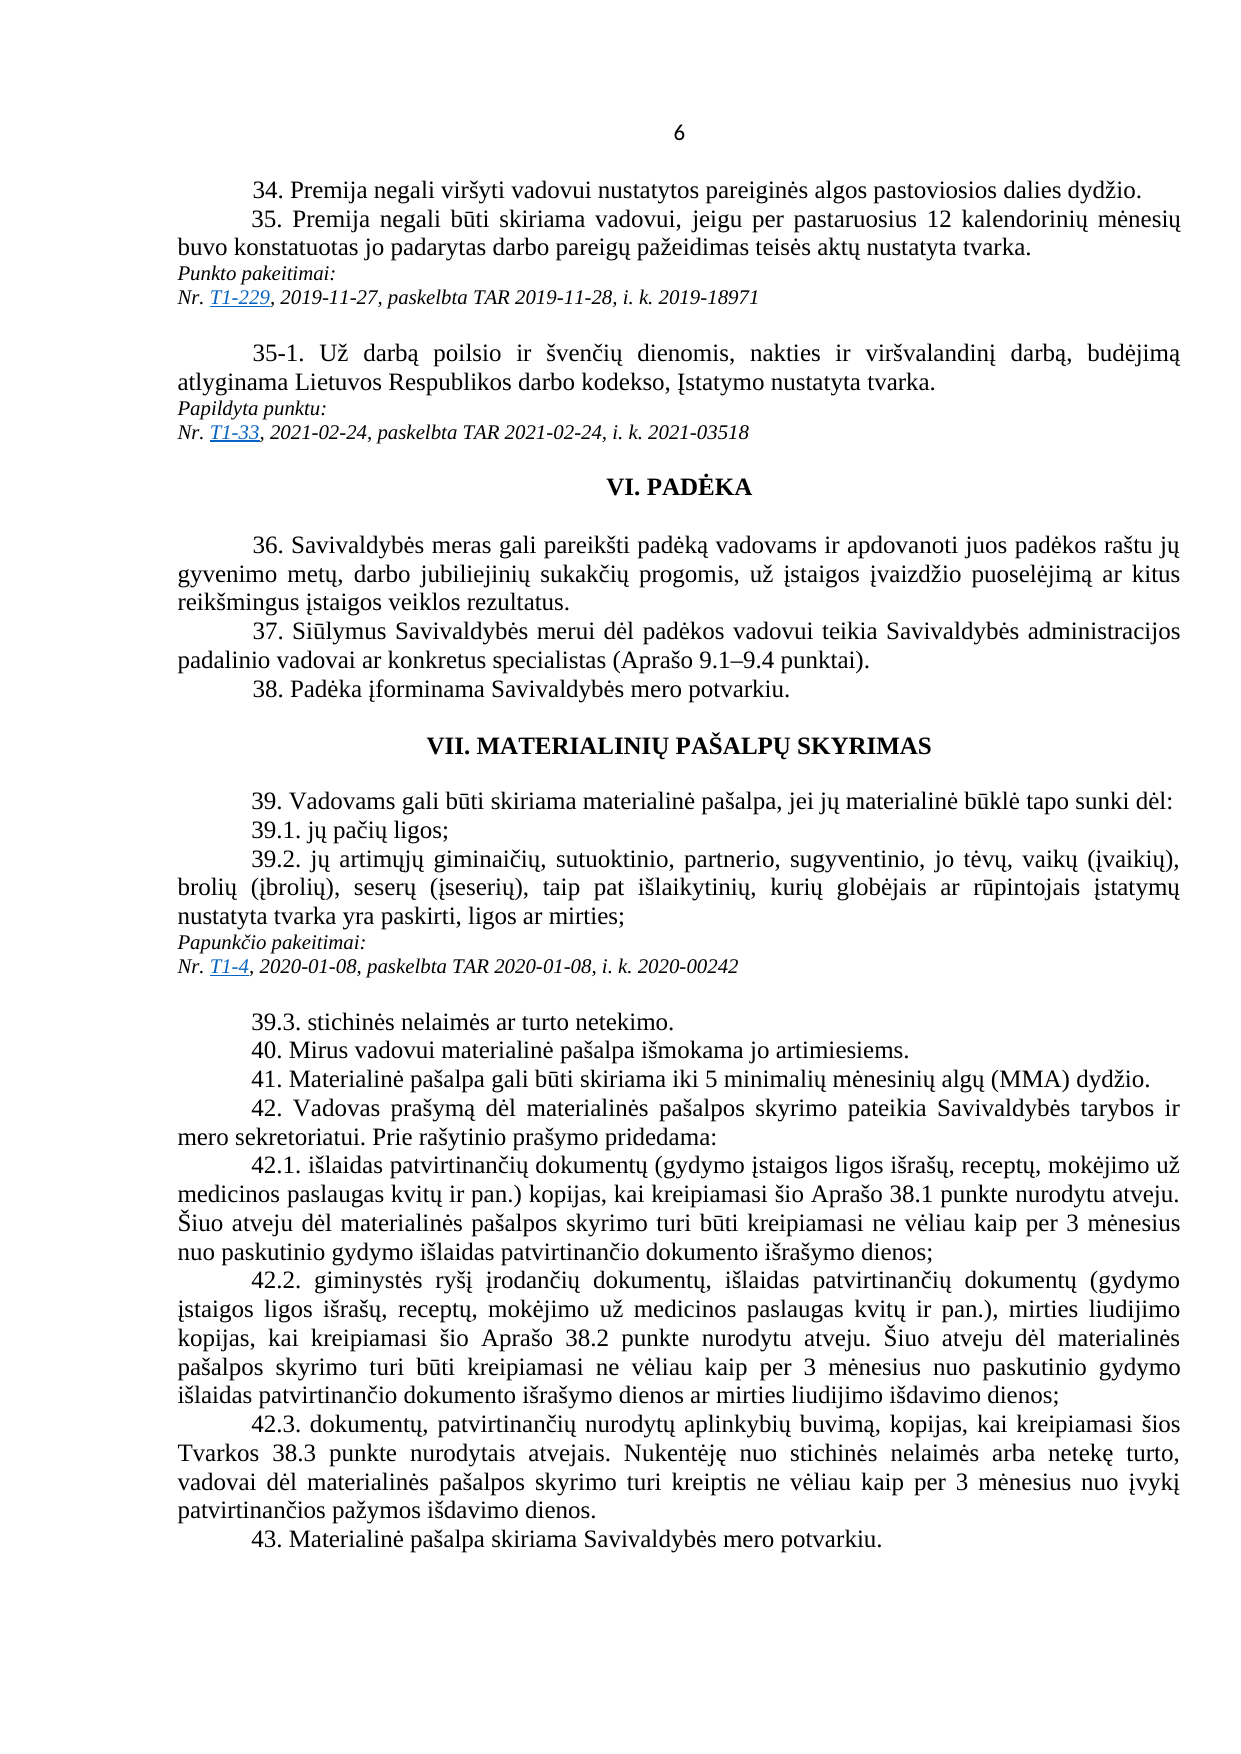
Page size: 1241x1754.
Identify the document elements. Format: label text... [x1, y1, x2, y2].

text 40. Mirus vadovui materialinė pašalpa išmokama jo artimiesiems. [177, 1036, 1181, 1064]
text 35. Premija negali būti skiriama vadovui, jeigu per pastaruosius 12 kalendorinių mėnesių buvo konstatuotas jo padarytas darbo pareigų pažeidimas teisės aktų nustatyta tvarka. [177, 204, 1181, 261]
text 42.3. dokumentų, patvirtinančių nurodytų aplinkybių buvimą, kopijas, kai kreipiamasi šios Tvarkos 38.3 punkte nurodytais atvejais. Nukentėję nuo stichinės nelaimės arba netekę turto, vadovai dėl materialinės pašalpos skyrimo turi kreiptis ne vėliau kaip per 3 mėnesius nuo įvykį patvirtinančios pažymos išdavimo dienos. [177, 1409, 1181, 1524]
text 42. Vadovas prašymą dėl materialinės pašalpos skyrimo pateikia Savivaldybės tarybos ir mero sekretoriatui. Prie rašytinio prašymo pridedama: [177, 1093, 1181, 1151]
text 39.2. jų artimųjų giminaičių, sutuoktinio, partnerio, sugyventinio, jo tėvų, vaikų (įvaikių), brolių (įbrolių), seserų (įseserių), taip pat išlaikytinių, kurių globėjais ar rūpintojais įstatymų nustatyta tvarka yra paskirti, ligos ar mirties; [177, 844, 1181, 930]
text 42.2. giminystės ryšį įrodančių dokumentų, išlaidas patvirtinančių dokumentų (gydymo įstaigos ligos išrašų, receptų, mokėjimo už medicinos paslaugas kvitų ir pan.), mirties liudijimo kopijas, kai kreipiamasi šio Aprašo 38.2 punkte nurodytu atveju. Šiuo atveju dėl materialinės pašalpos skyrimo turi būti kreipiamasi ne vėliau kaip per 3 mėnesius nuo paskutinio gydymo išlaidas patvirtinančio dokumento išrašymo dienos ar mirties liudijimo išdavimo dienos; [177, 1266, 1181, 1409]
text 36. Savivaldybės meras gali pareikšti padėką vadovams ir apdovanoti juos padėkos raštu jų gyvenimo metų, darbo jubiliejinių sukakčių progomis, už įstaigos įvaizdžio puoselėjimą ar kitus reikšmingus įstaigos veiklos rezultatus. [177, 530, 1181, 616]
text 43. Materialinė pašalpa skiriama Savivaldybės mero potvarkiu. [177, 1524, 1181, 1553]
text 34. Premija negali viršyti vadovui nustatytos pareiginės algos pastoviosios dalies dydžio. [177, 175, 1181, 204]
text 37. Siūlymus Savivaldybės merui dėl padėkos vadovui teikia Savivaldybės administracijos padalinio vadovai ar konkretus specialistas (Aprašo 9.1–9.4 punktai). [177, 616, 1181, 674]
text 41. Materialinė pašalpa gali būti skiriama iki 5 minimalių mėnesinių algų (MMA) dydžio. [177, 1064, 1181, 1093]
text Nr. T1-4, 2020-01-08, paskelbta TAR 2020-01-08, i. k. 2020-00242 [177, 954, 1181, 978]
text Nr. T1-33, 2021-02-24, paskelbta TAR 2021-02-24, i. k. 2021-03518 [177, 419, 1181, 444]
text VI. PADĖKA [177, 472, 1181, 501]
text 38. Padėka įforminama Savivaldybės mero potvarkiu. [177, 674, 1181, 702]
text 39.1. jų pačių ligos; [177, 815, 1181, 844]
text 39.3. stichinės nelaimės ar turto netekimo. [177, 1007, 1181, 1036]
text VII. MATERIALINIŲ PAŠALPŲ SKYRIMAS [177, 731, 1181, 760]
text Punkto pakeitimai: [177, 261, 1181, 285]
text 35-1. Už darbą poilsio ir švenčių dienomis, nakties ir viršvalandinį darbą, budėjimą atlyginama Lietuvos Respublikos darbo kodekso, Įstatymo nustatyta tvarka. [177, 338, 1181, 396]
text Papunkčio pakeitimai: [177, 930, 1181, 954]
text Nr. T1-229, 2019-11-27, paskelbta TAR 2019-11-28, i. k. 2019-18971 [177, 285, 1181, 309]
text 42.1. išlaidas patvirtinančių dokumentų (gydymo įstaigos ligos išrašų, receptų, mokėjimo už medicinos paslaugas kvitų ir pan.) kopijas, kai kreipiamasi šio Aprašo 38.1 punkte nurodytu atveju. Šiuo atveju dėl materialinės pašalpos skyrimo turi būti kreipiamasi ne vėliau kaip per 3 mėnesius nuo paskutinio gydymo išlaidas patvirtinančio dokumento išrašymo dienos; [177, 1151, 1181, 1266]
text Papildyta punktu: [177, 396, 1181, 419]
text 39. Vadovams gali būti skiriama materialinė pašalpa, jei jų materialinė būklė tapo sunki dėl: [177, 786, 1181, 815]
